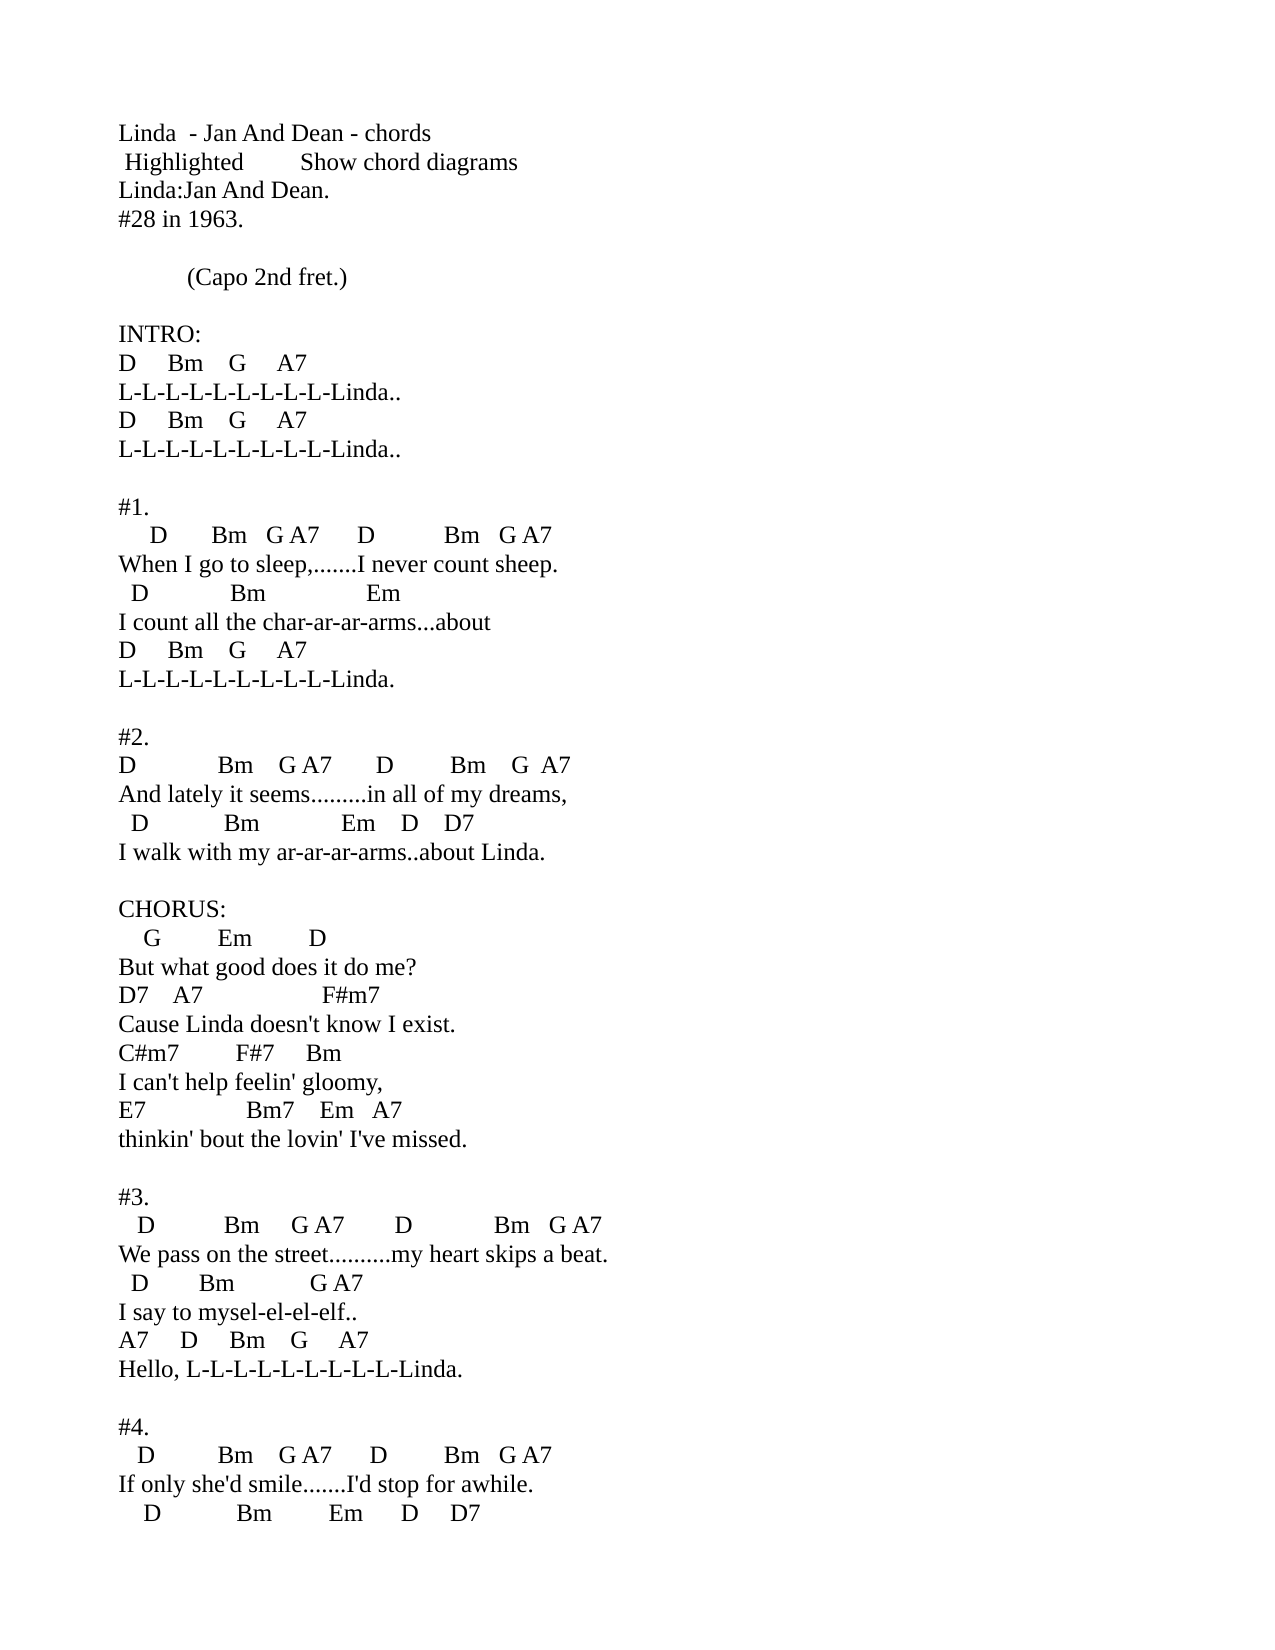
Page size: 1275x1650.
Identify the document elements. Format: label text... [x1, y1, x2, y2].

text #2. [118, 722, 1157, 751]
text G Em D [118, 923, 1157, 952]
text D Bm G A7 [118, 1268, 1157, 1297]
text #3. [118, 1182, 1157, 1211]
text C#m7 F#7 Bm [118, 1038, 1157, 1067]
text D Bm G A7 D Bm G A7 [118, 1441, 1157, 1469]
text L-L-L-L-L-L-L-L-L-Linda. [118, 664, 1157, 693]
text D Bm Em D D7 [118, 808, 1157, 837]
text I can't help feelin' gloomy, [118, 1067, 1157, 1096]
text L-L-L-L-L-L-L-L-L-Linda.. [118, 377, 1157, 406]
text We pass on the street..........my heart skips a beat. [118, 1239, 1157, 1268]
text D Bm G A7 [118, 348, 1157, 377]
text I say to mysel-el-el-elf.. [118, 1297, 1157, 1326]
text Hello, L-L-L-L-L-L-L-L-L-Linda. [118, 1354, 1157, 1383]
text Highlighted Show chord diagrams [118, 147, 1157, 176]
text D Bm G A7 D Bm G A7 [118, 521, 1157, 549]
text I walk with my ar-ar-ar-arms..about Linda. [118, 837, 1157, 866]
text When I go to sleep,.......I never count sheep. [118, 549, 1157, 578]
text L-L-L-L-L-L-L-L-L-Linda.. [118, 434, 1157, 463]
text thinkin' bout the lovin' I've missed. [118, 1124, 1157, 1153]
text #4. [118, 1412, 1157, 1441]
text Linda - Jan And Dean - chords [118, 118, 1157, 147]
text E7 Bm7 Em A7 [118, 1096, 1157, 1124]
text D Bm Em [118, 578, 1157, 607]
text (Capo 2nd fret.) [118, 262, 1157, 291]
text Linda:Jan And Dean. [118, 176, 1157, 204]
text I count all the char-ar-ar-arms...about [118, 607, 1157, 636]
text A7 D Bm G A7 [118, 1326, 1157, 1354]
text Cause Linda doesn't know I exist. [118, 1009, 1157, 1038]
text CHORUS: [118, 894, 1157, 923]
text D Bm G A7 D Bm G A7 [118, 751, 1157, 779]
text D Bm G A7 [118, 636, 1157, 664]
text D7 A7 F#m7 [118, 981, 1157, 1009]
text #1. [118, 492, 1157, 521]
text #28 in 1963. [118, 204, 1157, 233]
text D Bm G A7 D Bm G A7 [118, 1211, 1157, 1239]
text D Bm G A7 [118, 406, 1157, 434]
text If only she'd smile.......I'd stop for awhile. [118, 1469, 1157, 1498]
text INTRO: [118, 319, 1157, 348]
text And lately it seems.........in all of my dreams, [118, 779, 1157, 808]
text D Bm Em D D7 [118, 1498, 1157, 1527]
text But what good does it do me? [118, 952, 1157, 981]
